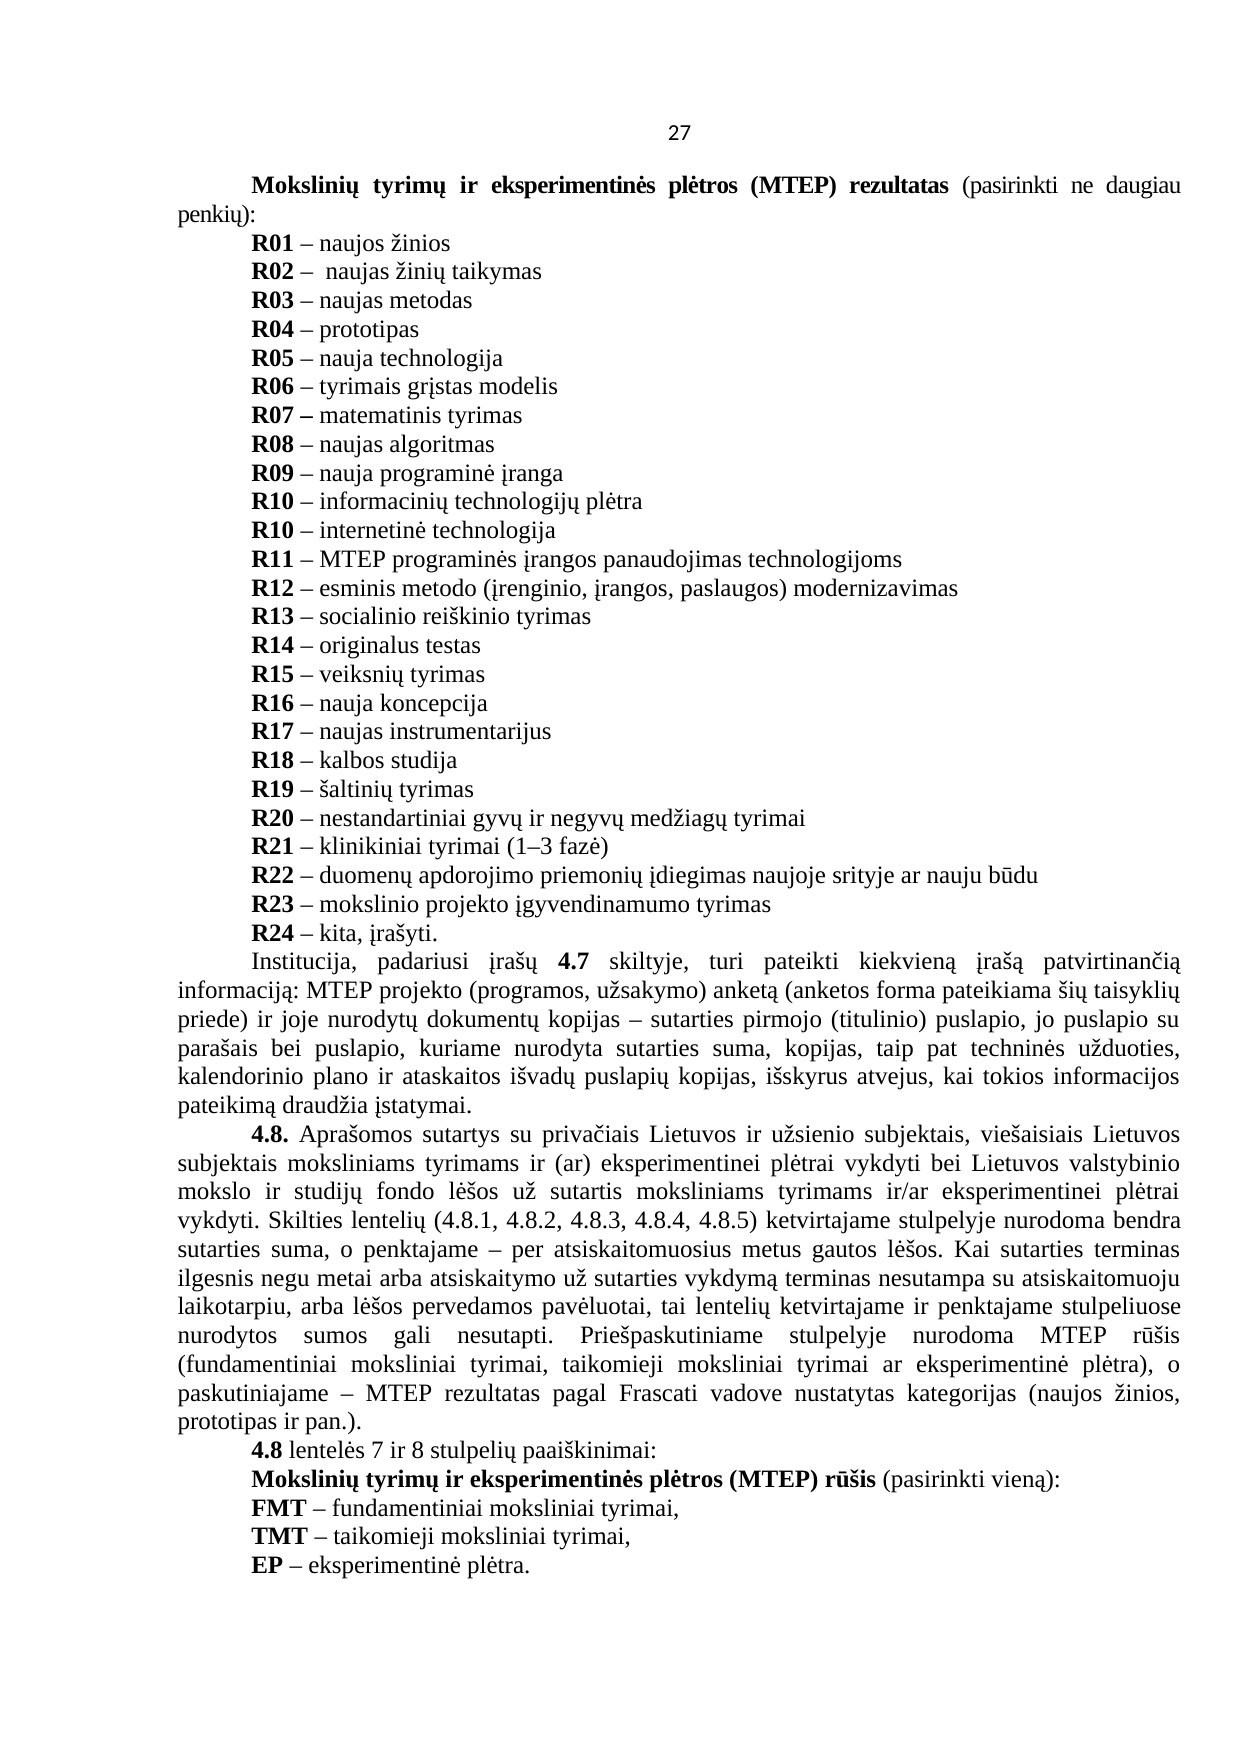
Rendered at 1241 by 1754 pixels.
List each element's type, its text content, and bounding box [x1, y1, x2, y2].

text R17 – naujas instrumentarijus [177, 716, 1181, 745]
text FMT – fundamentiniai moksliniai tyrimai, [177, 1493, 1181, 1521]
text Mokslinių tyrimų ir eksperimentinės plėtros (MTEP) rezultatas (pasirinkti ne daugiau penkių): [177, 170, 1181, 228]
text R23 – mokslinio projekto įgyvendinamumo tyrimas [177, 889, 1181, 918]
text R21 – klinikiniai tyrimai (1–3 fazė) [177, 831, 1181, 860]
text EP – eksperimentinė plėtra. [177, 1550, 1181, 1579]
text R01 – naujos žinios [177, 228, 1181, 256]
text Institucija, padariusi įrašų 4.7 skiltyje, turi pateikti kiekvieną įrašą patvirtinančią informaciją: MTEP projekto (programos, užsakymo) anketą (anketos forma pateikiama šių taisyklių priede) ir joje nurodytų dokumentų kopijas – sutarties pirmojo (titulinio) puslapio, jo puslapio su parašais bei puslapio, kuriame nurodyta sutarties suma, kopijas, taip pat techninės užduoties, kalendorinio plano ir ataskaitos išvadų puslapių kopijas, išskyrus atvejus, kai tokios informacijos pateikimą draudžia įstatymai. [177, 946, 1181, 1119]
text R02 – naujas žinių taikymas [177, 256, 1181, 285]
text R24 – kita, įrašyti. [177, 918, 1181, 946]
text 4.8 lentelės 7 ir 8 stulpelių paaiškinimai: [177, 1435, 1181, 1464]
text R10 – internetinė technologija [177, 515, 1181, 544]
text R10 – informacinių technologijų plėtra [177, 486, 1181, 515]
text R08 – naujas algoritmas [177, 429, 1181, 458]
text R04 – prototipas [177, 314, 1181, 343]
text R09 – nauja programinė įranga [177, 458, 1181, 486]
text R18 – kalbos studija [177, 745, 1181, 774]
text R15 – veiksnių tyrimas [177, 659, 1181, 688]
text R03 – naujas metodas [177, 285, 1181, 314]
text R16 – nauja koncepcija [177, 688, 1181, 716]
text R20 – nestandartiniai gyvų ir negyvų medžiagų tyrimai [177, 803, 1181, 831]
text R19 – šaltinių tyrimas [177, 774, 1181, 803]
text R12 – esminis metodo (įrenginio, įrangos, paslaugos) modernizavimas [177, 573, 1181, 601]
text R11 – MTEP programinės įrangos panaudojimas technologijoms [177, 544, 1181, 573]
text R13 – socialinio reiškinio tyrimas [177, 601, 1181, 630]
text R14 – originalus testas [177, 630, 1181, 659]
text 4.8. Aprašomos sutartys su privačiais Lietuvos ir užsienio subjektais, viešaisiais Lietuvos subjektais moksliniams tyrimams ir (ar) eksperimentinei plėtrai vykdyti bei Lietuvos valstybinio mokslo ir studijų fondo lėšos už sutartis moksliniams tyrimams ir/ar eksperimentinei plėtrai vykdyti. Skilties lentelių (4.8.1, 4.8.2, 4.8.3, 4.8.4, 4.8.5) ketvirtajame stulpelyje nurodoma bendra sutarties suma, o penktajame – per atsiskaitomuosius metus gautos lėšos. Kai sutarties terminas ilgesnis negu metai arba atsiskaitymo už sutarties vykdymą terminas nesutampa su atsiskaitomuoju laikotarpiu, arba lėšos pervedamos pavėluotai, tai lentelių ketvirtajame ir penktajame stulpeliuose nurodytos sumos gali nesutapti. Priešpaskutiniame stulpelyje nurodoma MTEP rūšis (fundamentiniai moksliniai tyrimai, taikomieji moksliniai tyrimai ar eksperimentinė plėtra), o paskutiniajame – MTEP rezultatas pagal Frascati vadove nustatytas kategorijas (naujos žinios, prototipas ir pan.). [177, 1119, 1181, 1435]
text R07 – matematinis tyrimas [177, 400, 1181, 429]
text R06 – tyrimais grįstas modelis [177, 371, 1181, 400]
text R22 – duomenų apdorojimo priemonių įdiegimas naujoje srityje ar nauju būdu [177, 860, 1181, 889]
text Mokslinių tyrimų ir eksperimentinės plėtros (MTEP) rūšis (pasirinkti vieną): [177, 1464, 1181, 1493]
text R05 – nauja technologija [177, 343, 1181, 371]
text TMT – taikomieji moksliniai tyrimai, [177, 1521, 1181, 1550]
